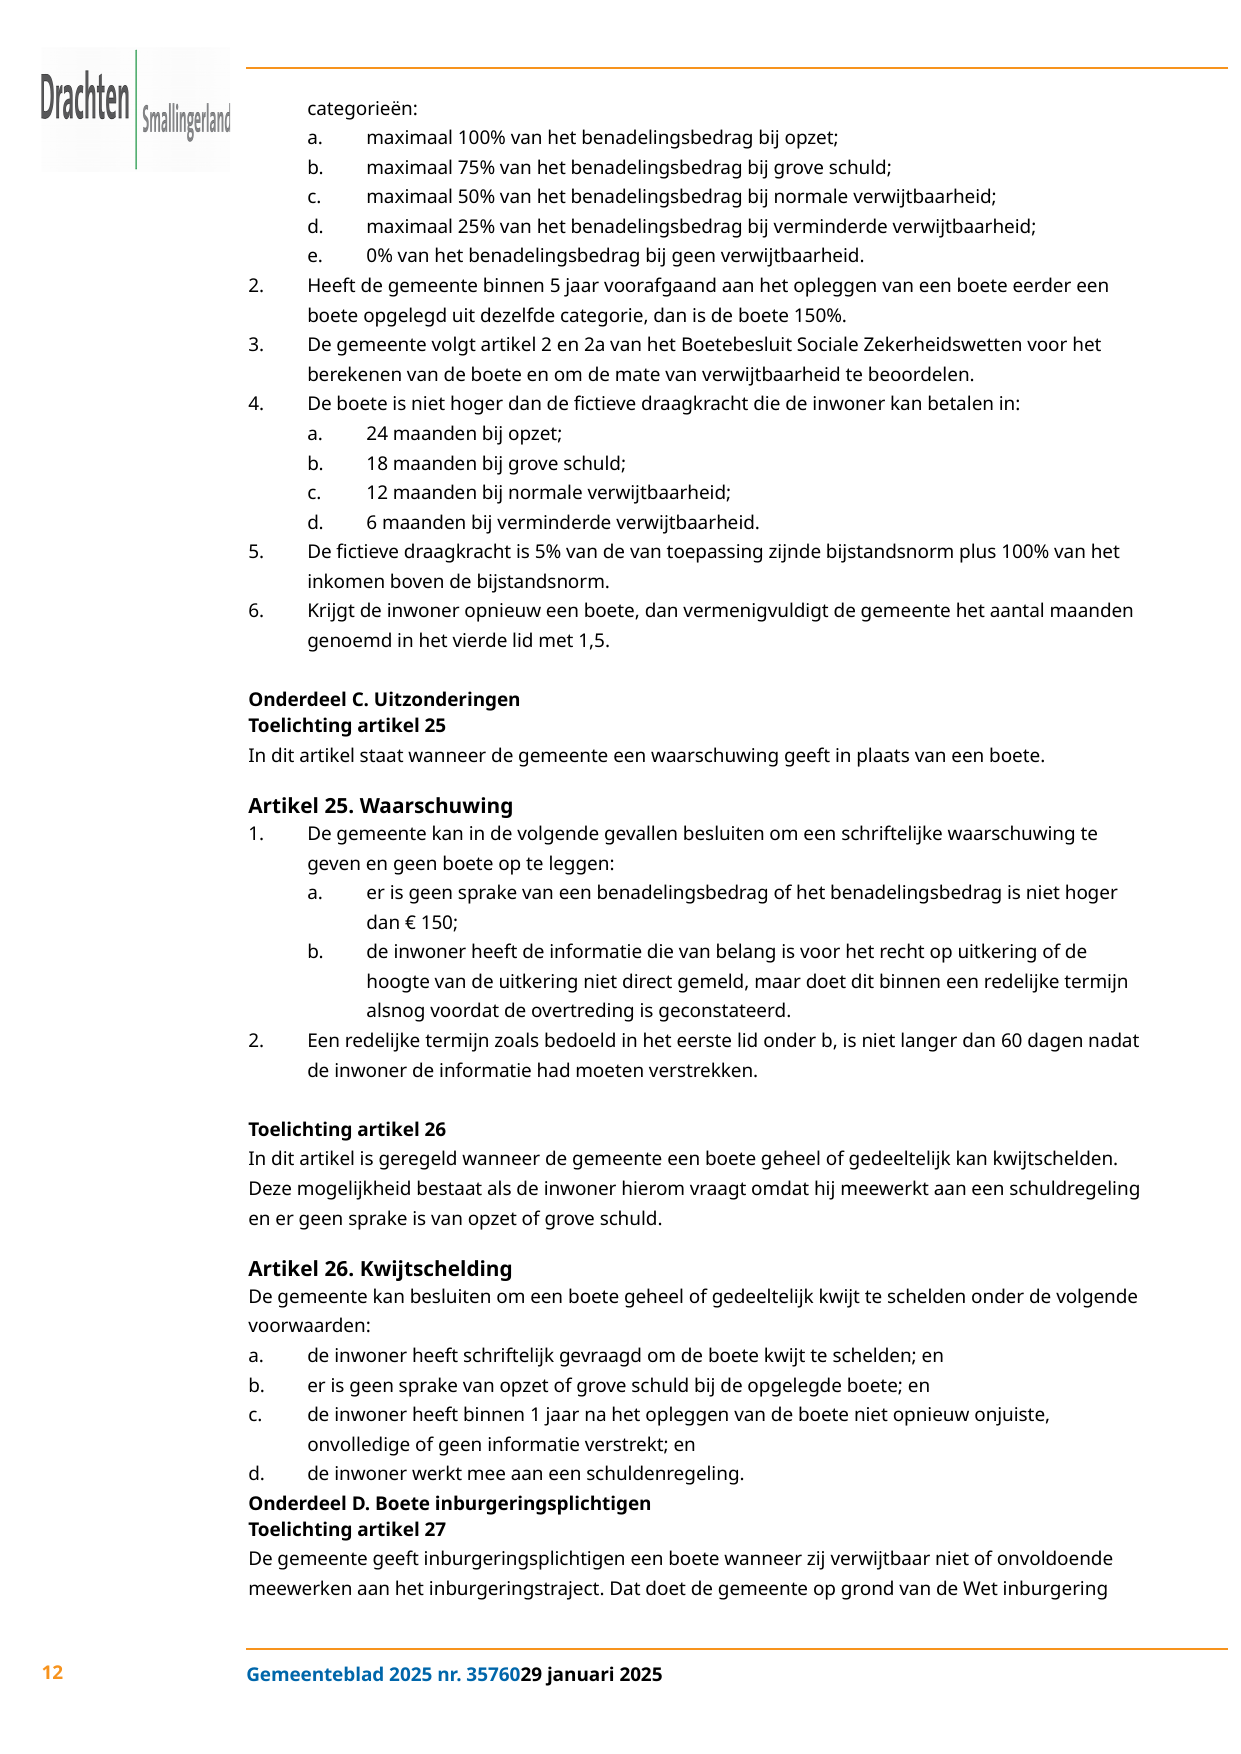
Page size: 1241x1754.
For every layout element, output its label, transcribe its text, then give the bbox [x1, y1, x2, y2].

list 6 maanden bij verminderde verwijtbaarheid. [307, 509, 1152, 535]
list maximaal 75% van het benadelingsbedrag bij grove schuld; [307, 154, 1152, 180]
list De gemeente volgt artikel 2 en 2a van het Boetebesluit Sociale Zekerheidswetten voor het berekenen van de boete en om de mate van verwijtbaarheid te beoordelen. [248, 331, 1152, 387]
list de inwoner heeft binnen 1 jaar na het opleggen van de boete niet opnieuw onjuiste, onvolledige of geen informatie verstrekt; en [248, 1401, 1152, 1457]
list maximaal 25% van het benadelingsbedrag bij verminderde verwijtbaarheid; [307, 213, 1152, 239]
list de inwoner werkt mee aan een schuldenregeling. [248, 1461, 1152, 1486]
list 24 maanden bij opzet; [307, 420, 1152, 446]
picture [41, 47, 231, 172]
list 12 maanden bij normale verwijtbaarheid; [307, 479, 1152, 505]
list er is geen sprake van een benadelingsbedrag of het benadelingsbedrag is niet hoger dan € 150; [307, 879, 1152, 934]
list Heeft de gemeente binnen 5 jaar voorafgaand aan het opleggen van een boete eerder een boete opgelegd uit dezelfde categorie, dan is de boete 150%. [248, 272, 1152, 328]
list maximaal 100% van het benadelingsbedrag bij opzet; [307, 124, 1152, 150]
list maximaal 50% van het benadelingsbedrag bij normale verwijtbaarheid; [307, 183, 1152, 209]
table_header Toelichting artikel 25 In dit artikel staat wanneer de gemeente een waarschuwing geeft in plaats van een boete. [248, 712, 1152, 768]
list er is geen sprake van opzet of grove schuld bij de opgelegde boete; en [248, 1372, 1152, 1397]
list Een redelijke termijn zoals bedoeld in het eerste lid onder b, is niet langer dan 60 dagen nadat de inwoner de informatie had moeten verstrekken. [248, 1027, 1152, 1082]
text Artikel 26. Kwijtschelding [248, 1254, 1152, 1283]
list Krijgt de inwoner opnieuw een boete, dan vermenigvuldigt de gemeente het aantal maanden genoemd in het vierde lid met 1,5. [248, 598, 1152, 653]
table_header Toelichting artikel 26 In dit artikel is geregeld wanneer de gemeente een boete geheel of gedeeltelijk kan kwijtschelden. Deze mogelijkheid bestaat als de inwoner hierom vraagt omdat hij meewerkt aan een schuldregeling en er geen sprake is van opzet of grove schuld. [248, 1116, 1152, 1231]
list De gemeente kan in de volgende gevallen besluiten om een schriftelijke waarschuwing te geven en geen boete op te leggen: [248, 820, 1152, 875]
table_header Toelichting artikel 27 De gemeente geeft inburgeringsplichtigen een boete wanneer zij verwijtbaar niet of onvoldoende meewerken aan het inburgeringstraject. Dat doet de gemeente op grond van de Wet inburgering [248, 1516, 1152, 1601]
list De fictieve draagkracht is 5% van de van toepassing zijnde bijstandsnorm plus 100% van het inkomen boven de bijstandsnorm. [248, 538, 1152, 594]
text Onderdeel D. Boete inburgeringsplichtigen [248, 1490, 1152, 1516]
list categorieën: [248, 95, 1152, 121]
list de inwoner heeft schriftelijk gevraagd om de boete kwijt te schelden; en [248, 1342, 1152, 1368]
list 18 maanden bij grove schuld; [307, 450, 1152, 476]
text Artikel 25. Waarschuwing [248, 792, 1152, 820]
text De gemeente kan besluiten om een boete geheel of gedeeltelijk kwijt te schelden onder de volgende voorwaarden: [248, 1283, 1152, 1338]
list de inwoner heeft de informatie die van belang is voor het recht op uitkering of de hoogte van de uitkering niet direct gemeld, maar doet dit binnen een redelijke termijn alsnog voordat de overtreding is geconstateerd. [307, 938, 1152, 1023]
list 0% van het benadelingsbedrag bij geen verwijtbaarheid. [307, 243, 1152, 268]
text Onderdeel C. Uitzonderingen [248, 686, 1152, 712]
list De boete is niet hoger dan de fictieve draagkracht die de inwoner kan betalen in: [248, 391, 1152, 416]
